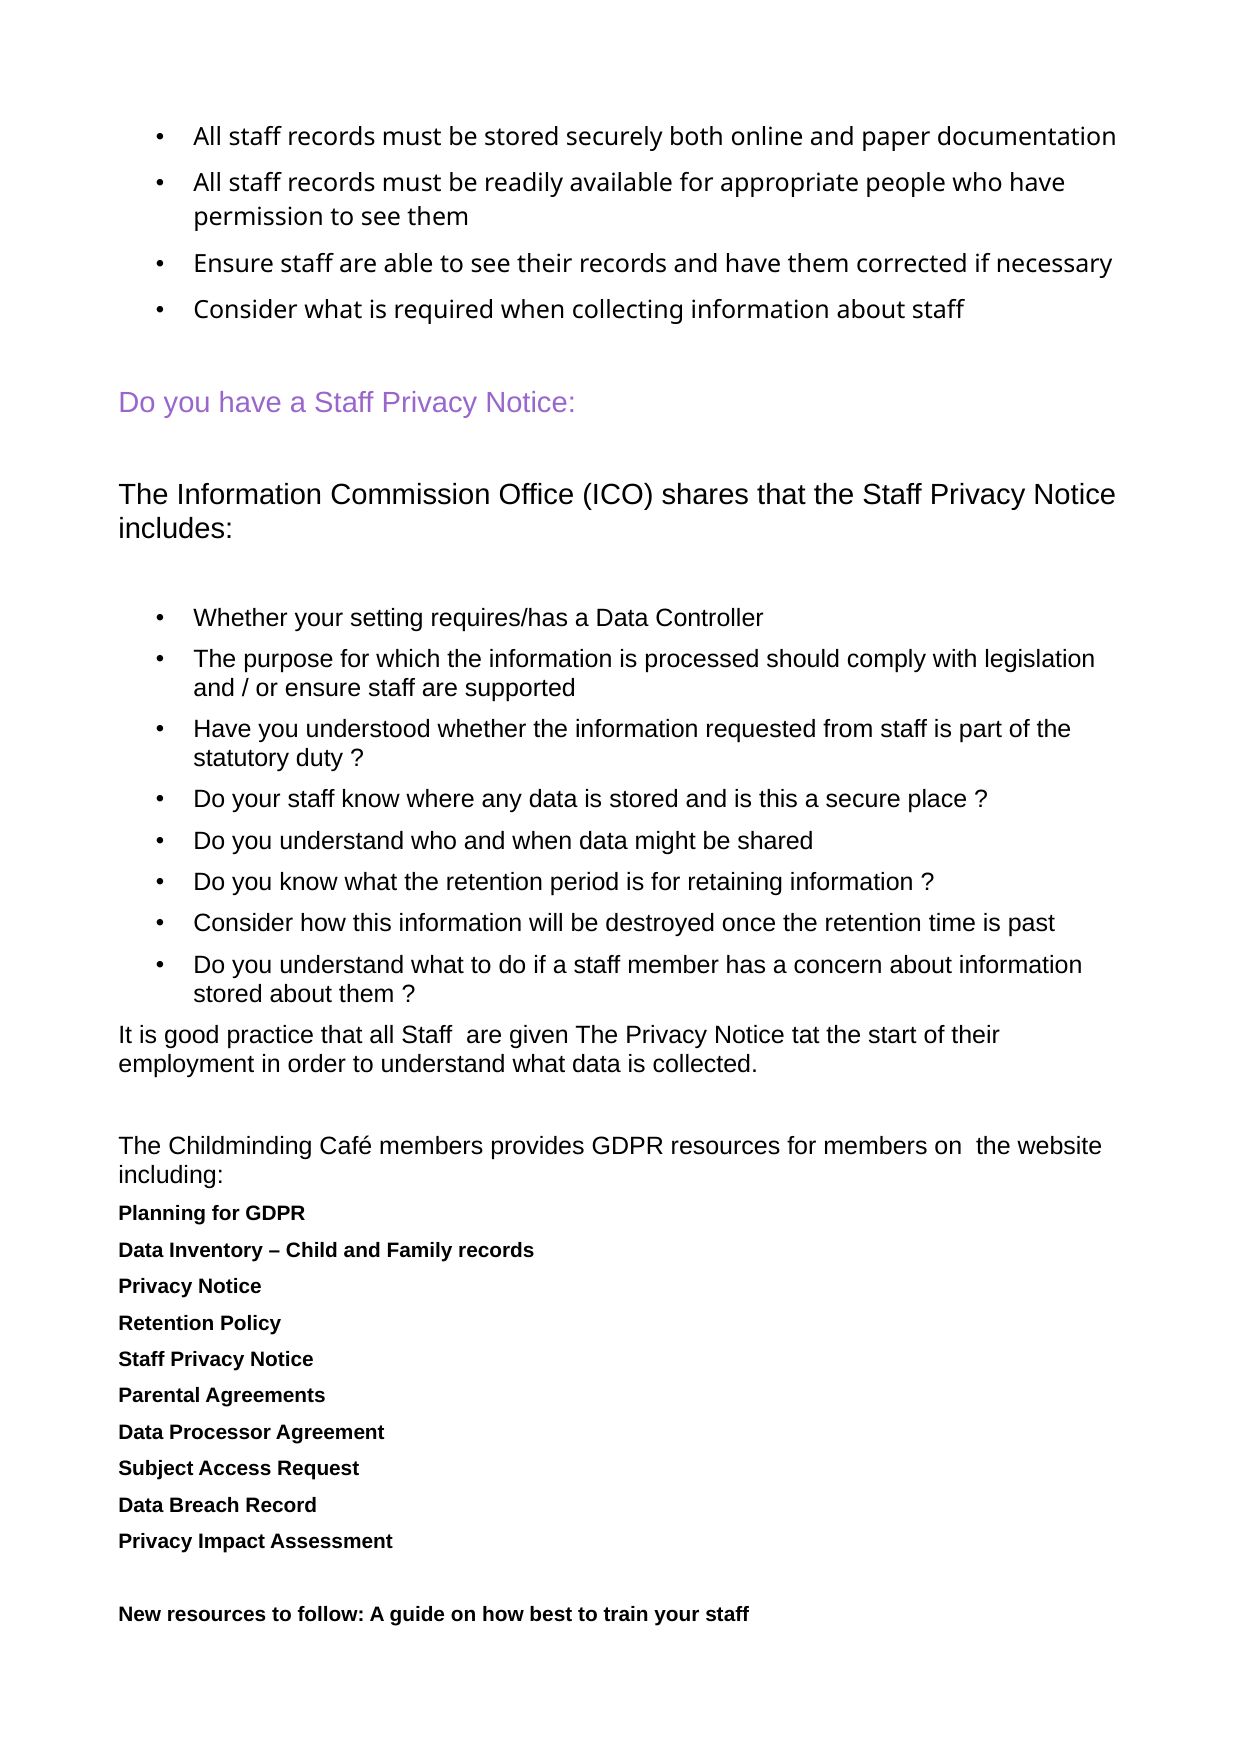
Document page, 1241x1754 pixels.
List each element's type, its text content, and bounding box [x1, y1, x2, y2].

text Privacy Notice [118, 1274, 1122, 1298]
text The Information Commission Office (ICO) shares that the Staff Privacy Notice includes: [118, 477, 1122, 544]
list Do you know what the retention period is for retaining information ? [156, 867, 1122, 896]
text Data Inventory – Child and Family records [118, 1237, 1122, 1261]
text Subject Access Request [118, 1456, 1122, 1480]
text Staff Privacy Notice [118, 1347, 1122, 1371]
text Do you have a Staff Privacy Notice: [118, 385, 1122, 418]
list Whether your setting requires/has a Data Controller [156, 603, 1122, 632]
list All staff records must be stored securely both online and paper documentation [156, 118, 1122, 152]
text Parental Agreements [118, 1383, 1122, 1407]
text Data Processor Agreement [118, 1420, 1122, 1444]
text New resources to follow: A guide on how best to train your staff [118, 1602, 1122, 1626]
text Privacy Impact Assessment [118, 1529, 1122, 1553]
list All staff records must be readily available for appropriate people who have permission to see them [156, 165, 1122, 233]
text The Childminding Café members provides GDPR resources for members on the website including: [118, 1131, 1122, 1188]
list Do you understand who and when data might be shared [156, 826, 1122, 854]
text Data Breach Record [118, 1493, 1122, 1517]
list The purpose for which the information is processed should comply with legislation and / or ensure staff are supported [156, 644, 1122, 702]
text Planning for GDPR [118, 1201, 1122, 1225]
list Do your staff know where any data is stored and is this a secure place ? [156, 784, 1122, 813]
list Ensure staff are able to see their records and have them corrected if necessary [156, 245, 1122, 279]
text Retention Policy [118, 1310, 1122, 1334]
text It is good practice that all Staff are given The Privacy Notice tat the start of their employment in order to understand what data is collected. [118, 1020, 1122, 1077]
list Consider what is required when collecting information about staff [156, 292, 1122, 326]
list Have you understood whether the information requested from staff is part of the statutory duty ? [156, 714, 1122, 772]
list Do you understand what to do if a staff member has a concern about information stored about them ? [156, 950, 1122, 1007]
list Consider how this information will be destroyed once the retention time is past [156, 908, 1122, 937]
